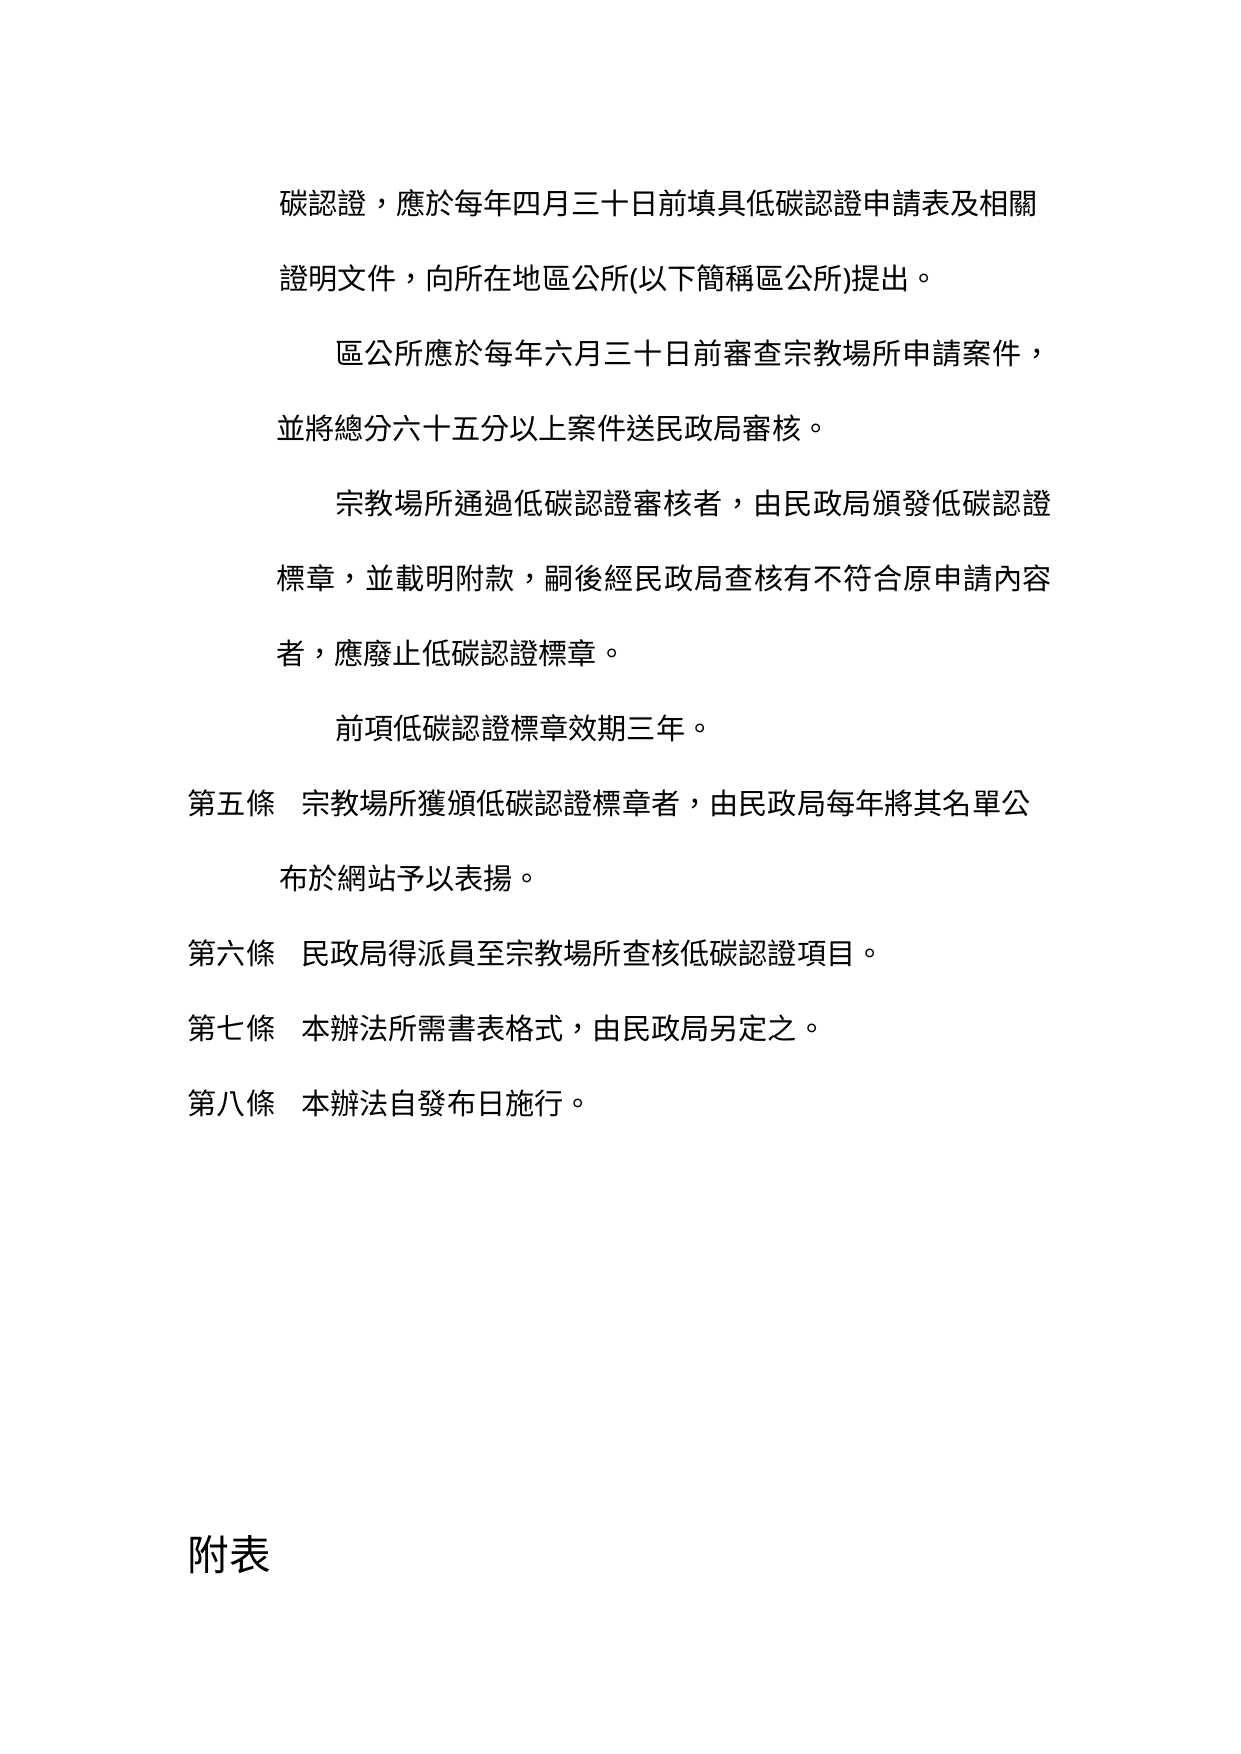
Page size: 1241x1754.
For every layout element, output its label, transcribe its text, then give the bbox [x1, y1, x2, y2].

text 宗教場所通過低碳認證審核者，由民政局頒發低碳認證標章，並載明附款，嗣後經民政局查核有不符合原申請內容者，應廢止低碳認證標章。 [276, 464, 1053, 689]
text 第八條 本辦法自發布日施行。 [187, 1064, 1053, 1139]
text 附表 [187, 1514, 1053, 1589]
text 碳認證，應於每年四月三十日前填具低碳認證申請表及相關證明文件，向所在地區公所(以下簡稱區公所)提出。 [187, 164, 1053, 314]
text 區公所應於每年六月三十日前審查宗教場所申請案件，並將總分六十五分以上案件送民政局審核。 [276, 314, 1053, 464]
text 前項低碳認證標章效期三年。 [335, 689, 1053, 764]
text 第六條 民政局得派員至宗教場所查核低碳認證項目。 [187, 914, 1053, 989]
text 第五條 宗教場所獲頒低碳認證標章者，由民政局每年將其名單公布於網站予以表揚。 [187, 764, 1053, 914]
text 第七條 本辦法所需書表格式，由民政局另定之。 [187, 989, 1053, 1064]
